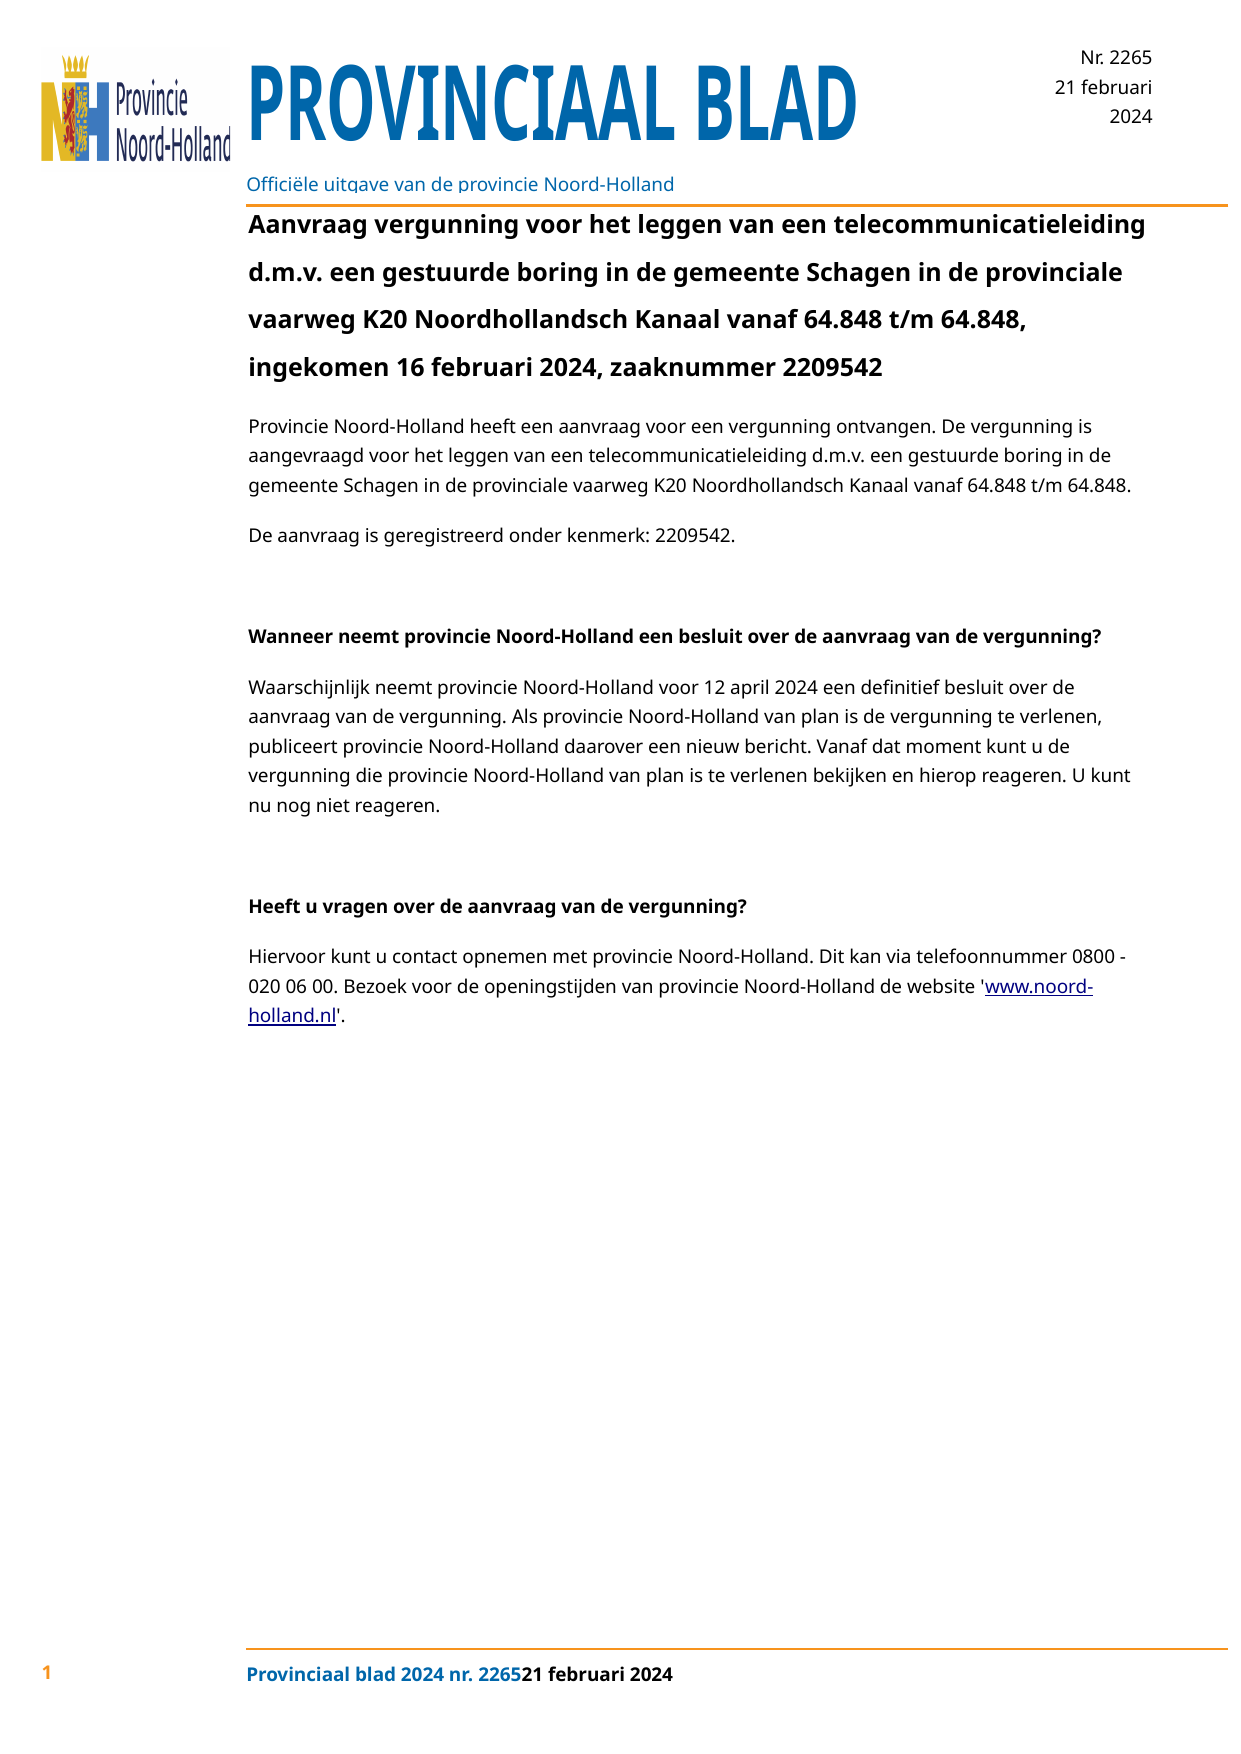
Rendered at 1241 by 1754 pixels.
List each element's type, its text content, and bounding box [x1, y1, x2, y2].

text Hiervoor kunt u contact opnemen met provincie Noord-Holland. Dit kan via telefoonnummer 0800 - 020 06 00. Bezoek voor de openingstijden van provincie Noord-Holland de website 'www.noord-holland.nl'. [248, 943, 1152, 1028]
text Provincie Noord-Holland heeft een aanvraag voor een vergunning ontvangen. De vergunning is aangevraagd voor het leggen van een telecommunicatieleiding d.m.v. een gestuurde boring in de gemeente Schagen in de provinciale vaarweg K20 Noordhollandsch Kanaal vanaf 64.848 t/m 64.848. [248, 413, 1152, 498]
text Heeft u vragen over de aanvraag van de vergunning? [248, 893, 1152, 919]
text De aanvraag is geregistreerd onder kenmerk: 2209542. [248, 523, 1152, 548]
text Waarschijnlijk neemt provincie Noord-Holland voor 12 april 2024 een definitief besluit over de aanvraag van de vergunning. Als provincie Noord-Holland van plan is de vergunning te verlenen, publiceert provincie Noord-Holland daarover een nieuw bericht. Vanaf dat moment kunt u de vergunning die provincie Noord-Holland van plan is te verlenen bekijken en hierop reageren. U kunt nu nog niet reageren. [248, 674, 1152, 818]
text Aanvraag vergunning voor het leggen van een telecommunicatieleiding d.m.v. een gestuurde boring in de gemeente Schagen in de provinciale vaarweg K20 Noordhollandsch Kanaal vanaf 64.848 t/m 64.848, ingekomen 16 februari 2024, zaaknummer 2209542 [248, 207, 1152, 384]
picture [41, 47, 231, 172]
text Wanneer neemt provincie Noord-Holland een besluit over de aanvraag van de vergunning? [248, 623, 1152, 649]
